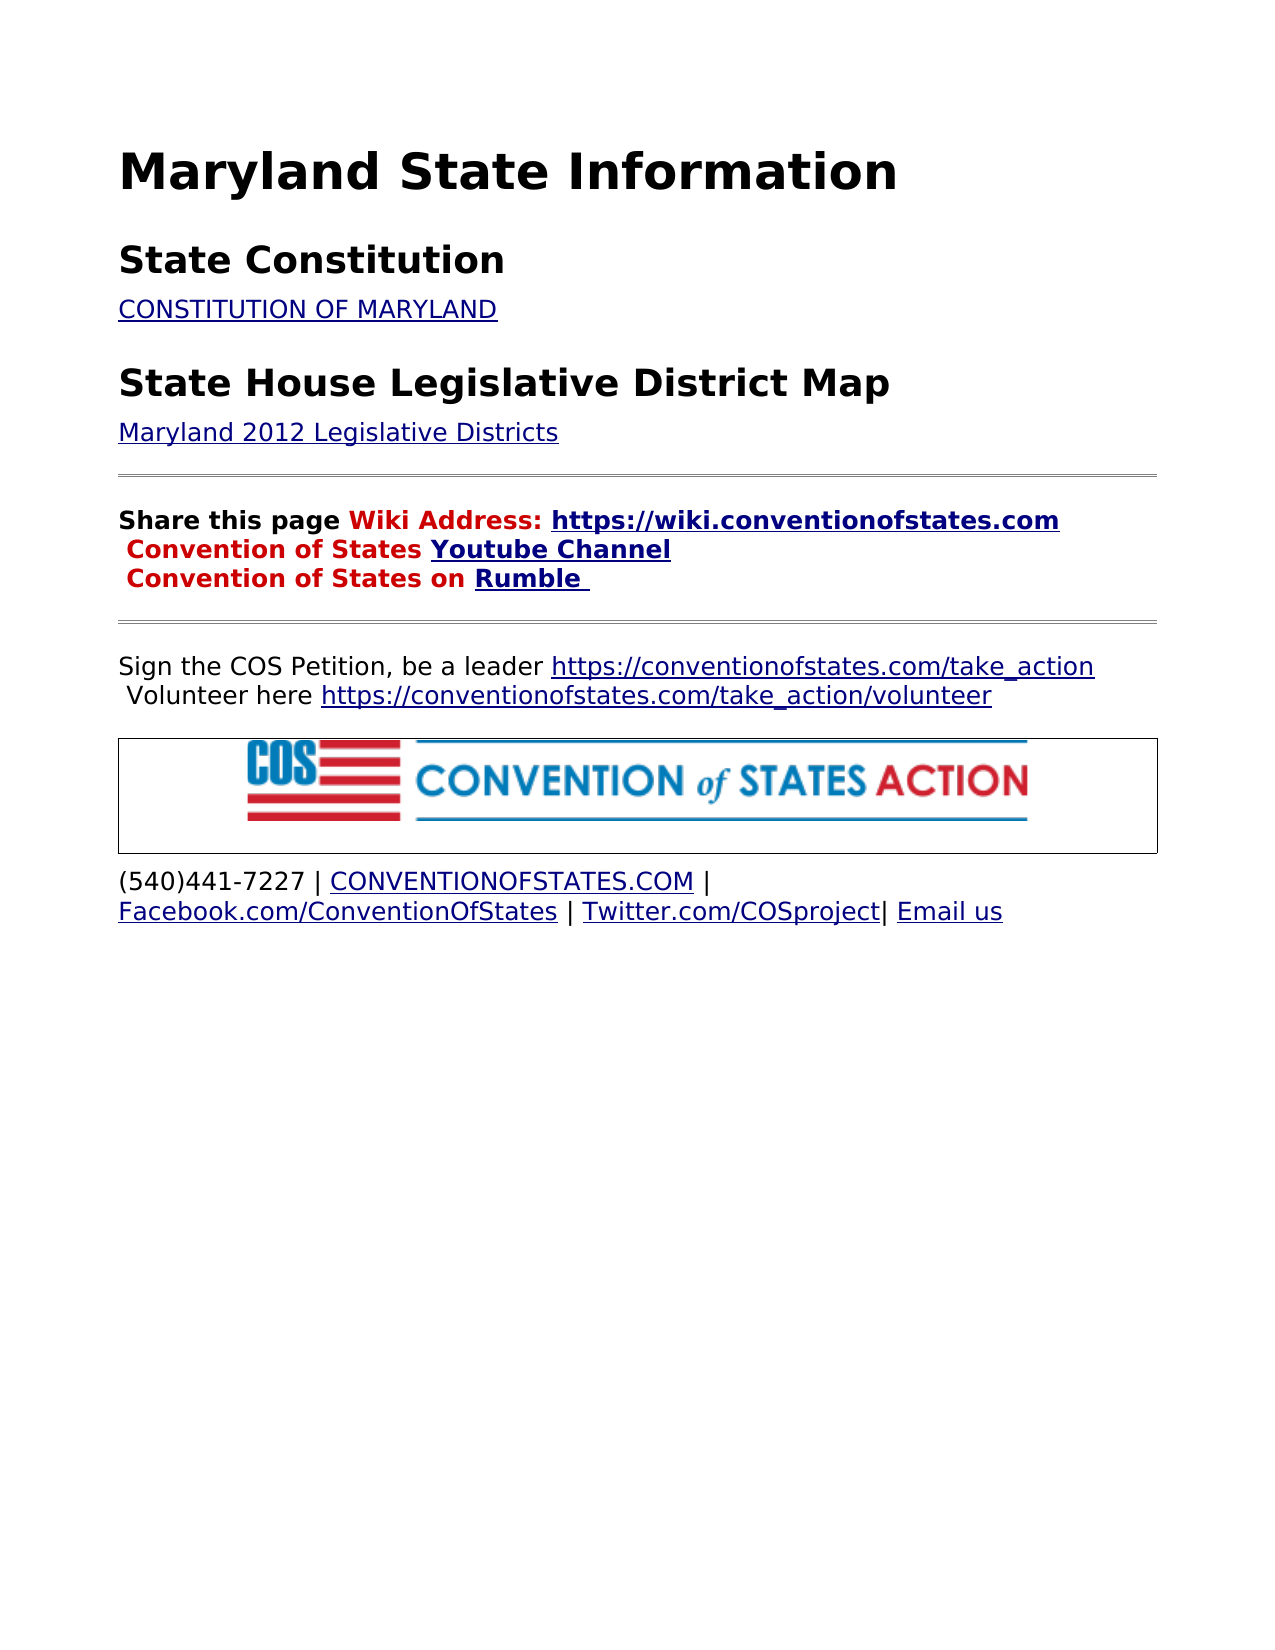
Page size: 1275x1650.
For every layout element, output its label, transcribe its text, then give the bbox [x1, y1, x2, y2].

subtitle State Constitution [118, 239, 1157, 282]
table_header [119, 739, 1157, 853]
text Sign the COS Petition, be a leader https://conventionofstates.com/take_action Volunteer here https://conventionofstates.com/take_action/volunteer [118, 652, 1157, 711]
subtitle Maryland State Information [118, 143, 1157, 201]
text CONSTITUTION OF MARYLAND [118, 295, 1157, 324]
text Maryland 2012 Legislative Districts [118, 418, 1157, 447]
text (540)441-7227 | CONVENTIONOFSTATES.COM | Facebook.com/ConventionOfStates | Twitter.com/COSproject| Email us [118, 867, 1157, 926]
subtitle State House Legislative District Map [118, 362, 1157, 405]
picture [247, 740, 1028, 821]
text Share this page Wiki Address: https://wiki.conventionofstates.com Convention of States Youtube Channel Convention of States on Rumble [118, 506, 1157, 593]
